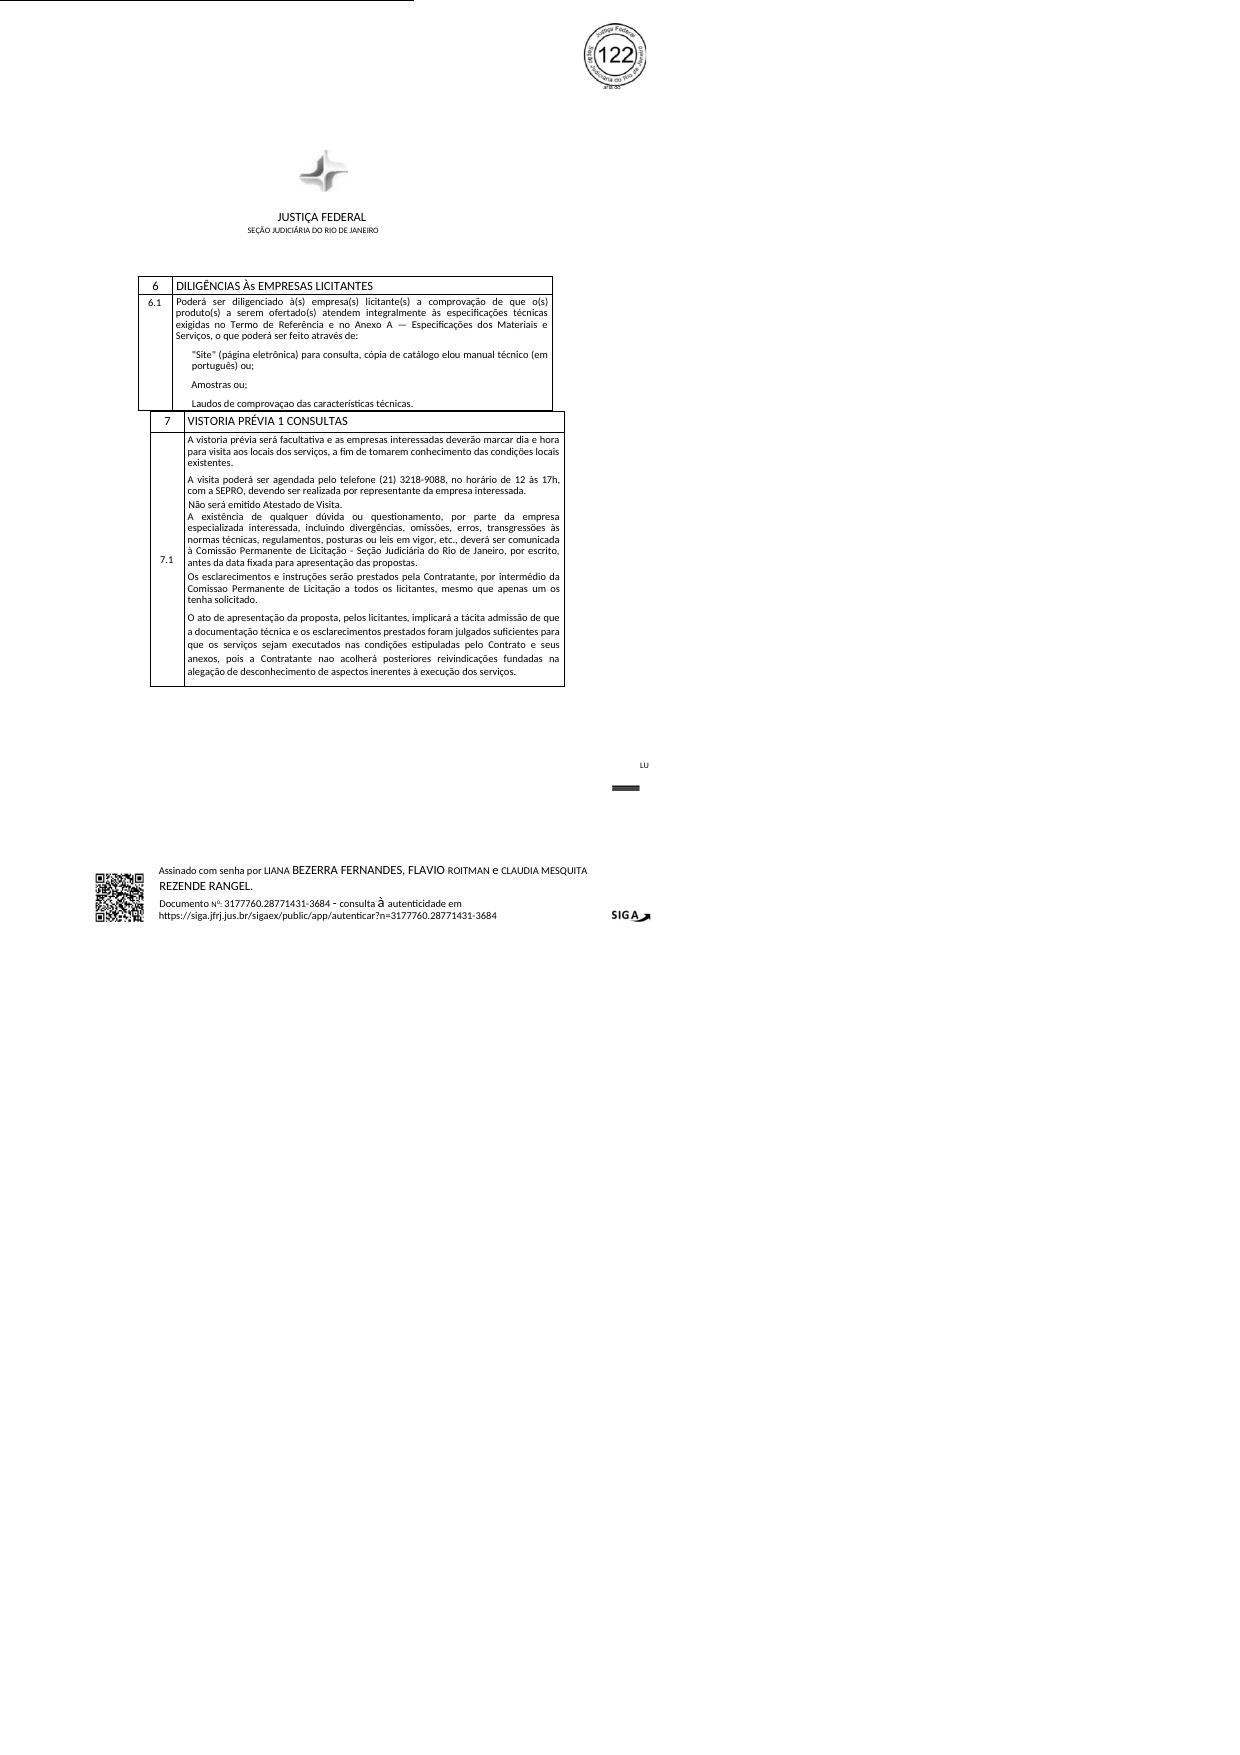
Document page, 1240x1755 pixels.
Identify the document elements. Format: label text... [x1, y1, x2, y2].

table_cell A vistoria prévia será facultativa e as empresas interessadas deverão marcar dia e hora para visita aos locais dos serviços, a fim de tomarem conhecimento das condiçöes locais existentes. A visita poderá ser agendada pelo telefone (21) 3218-9088, no horário de 12 às 17h, com a SEPRO, devendo ser realizada por representante da empresa interessada. Não será emitido Atestado de Visita. A existência de qualquer dúvida ou questionamento, por parte da empresa especializada interessada, incluindo divergências, omissöes, erros, transgressöes às normas técnicas, regulamentos, posturas ou leis em vigor, etc., deverá ser comunicada à Comissão Permanente de Licitação - Seção Judiciária do Rio de Janeiro, por escrito, antes da data fixada para apresentação das propostas. Os esclarecimentos e instruções serão prestados pela Contratante, por intermédio da Comissao Permanente de Licitação a todos os licitantes, mesmo que apenas um os tenha solicitado. O ato de apresentação da proposta, pelos licitantes, implicará a tácita admissão de que a documentação técnica e os esclarecimentos prestados foram julgados suficientes para que os serviços sejam executados nas condições estipuladas pelo Contrato e seus anexos, pois a Contratante nao acolherá posteriores reivindicações fundadas na alegação de desconhecimento de aspectos inerentes à execução dos serviços. [185, 433, 564, 686]
table_header VISTORIA PRÉVIA 1 CONSULTAS [185, 412, 564, 432]
subtitle JUSTIÇA FEDERAL [277, 209, 952, 224]
table_cell 7.1 [151, 433, 184, 686]
text SEÇÃO JUDICIÁRIA DO RIO DE JANEIRO [247, 226, 1089, 236]
table_header DILIGÊNCIAS Às EMPRESAS LICITANTES [173, 277, 552, 294]
table_header 6 [139, 277, 172, 294]
table_cell Poderá ser diligenciado à(s) empresa(s) licitante(s) a comprovação de que o(s) produto(s) a serem ofertado(s) atendem integralmente às especificações técnicas exigidas no Termo de Referência e no Anexo A — Especificações dos Materiais e Serviços, o que poderá ser feito através de: "Site" (página eletrônica) para consulta, cópia de catálogo elou manual técnico (em português) ou; Amostras ou; Laudos de comprovaçao das características técnicas. [173, 295, 552, 410]
table_cell 6.1 [139, 295, 172, 410]
table_header 7 [151, 412, 184, 432]
